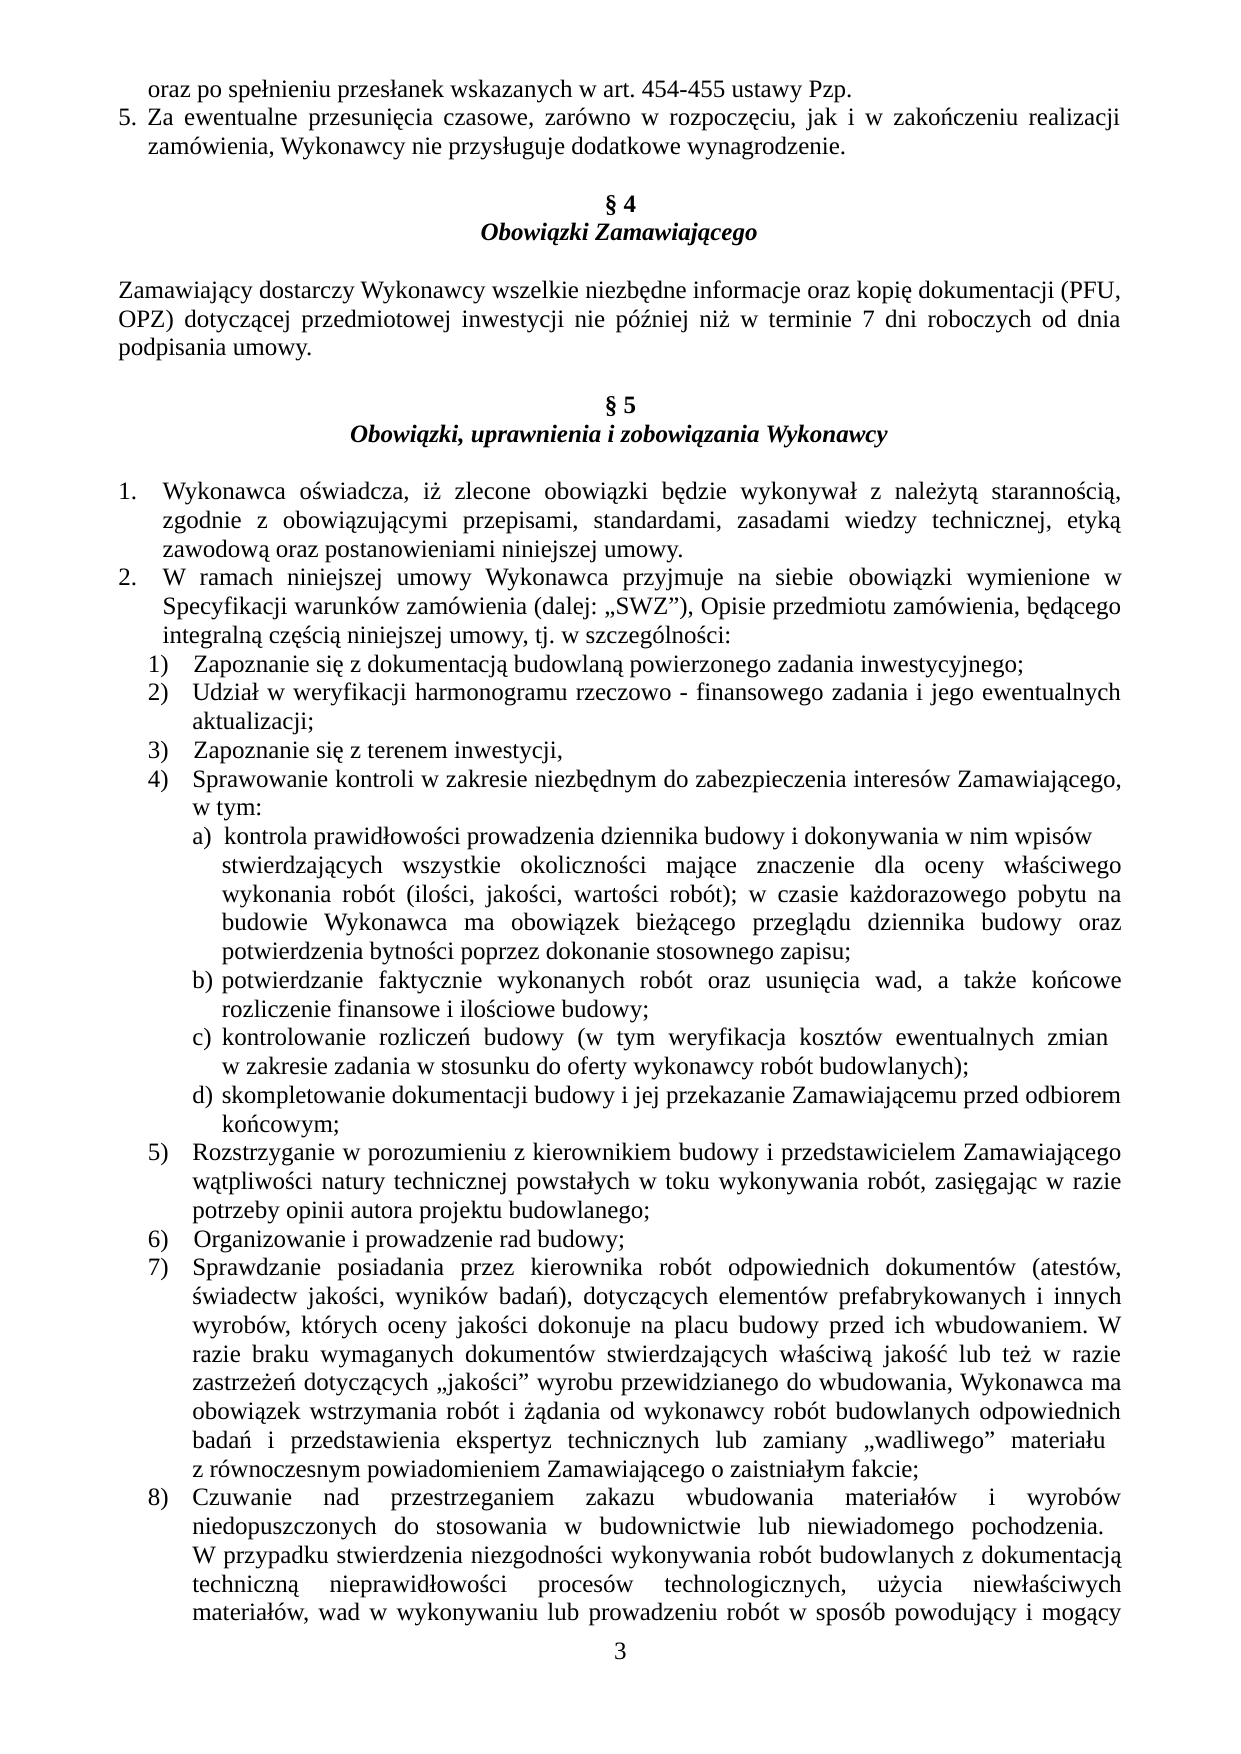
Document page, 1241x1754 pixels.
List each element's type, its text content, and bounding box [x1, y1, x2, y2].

text d) skompletowanie dokumentacji budowy i jej przekazanie Zamawiającemu przed odbiorem końcowym; [192, 1080, 1122, 1137]
text Obowiązki, uprawnienia i zobowiązania Wykonawcy [118, 419, 1122, 447]
text 3) Zapoznanie się z terenem inwestycji, [118, 735, 1122, 764]
list Wykonawca oświadcza, iż zlecone obowiązki będzie wykonywał z należytą starannością, zgodnie z obowiązującymi przepisami, standardami, zasadami wiedzy technicznej, etyką zawodową oraz postanowieniami niniejszej umowy. [118, 476, 1122, 562]
text § 4 [118, 189, 1122, 217]
text b) potwierdzanie faktycznie wykonanych robót oraz usunięcia wad, a także końcowe rozliczenie finansowe i ilościowe budowy; [192, 965, 1122, 1022]
text stwierdzających wszystkie okoliczności mające znaczenie dla oceny właściwego wykonania robót (ilości, jakości, wartości robót); w czasie każdorazowego pobytu na budowie Wykonawca ma obowiązek bieżącego przeglądu dziennika budowy oraz potwierdzenia bytności poprzez dokonanie stosownego zapisu; [222, 850, 1122, 965]
text c) kontrolowanie rozliczeń budowy (w tym weryfikacja kosztów ewentualnych zmian w zakresie zadania w stosunku do oferty wykonawcy robót budowlanych); [192, 1022, 1122, 1080]
text 6) Organizowanie i prowadzenie rad budowy; [148, 1224, 1122, 1252]
text Zamawiający dostarczy Wykonawcy wszelkie niezbędne informacje oraz kopię dokumentacji (PFU, OPZ) dotyczącej przedmiotowej inwestycji nie później niż w terminie 7 dni roboczych od dnia podpisania umowy. [118, 275, 1122, 361]
text § 5 [118, 390, 1122, 419]
text 1) Zapoznanie się z dokumentacją budowlaną powierzonego zadania inwestycyjnego; [118, 649, 1122, 677]
list oraz po spełnieniu przesłanek wskazanych w art. 454-455 ustawy Pzp. [118, 74, 1122, 102]
text 2) Udział w weryfikacji harmonogramu rzeczowo - finansowego zadania i jego ewentualnych aktualizacji; [148, 677, 1122, 735]
text a) kontrola prawidłowości prowadzenia dziennika budowy i dokonywania w nim wpisów [192, 821, 1122, 850]
text 5) Rozstrzyganie w porozumieniu z kierownikiem budowy i przedstawicielem Zamawiającego wątpliwości natury technicznej powstałych w toku wykonywania robót, zasięgając w razie potrzeby opinii autora projektu budowlanego; [148, 1137, 1122, 1224]
list W ramach niniejszej umowy Wykonawca przyjmuje na siebie obowiązki wymienione w Specyfikacji warunków zamówienia (dalej: „SWZ”), Opisie przedmiotu zamówienia, będącego integralną częścią niniejszej umowy, tj. w szczególności: [118, 562, 1122, 649]
text 8) Czuwanie nad przestrzeganiem zakazu wbudowania materiałów i wyrobów niedopuszczonych do stosowania w budownictwie lub niewiadomego pochodzenia. W przypadku stwierdzenia niezgodności wykonywania robót budowlanych z dokumentacją techniczną nieprawidłowości procesów technologicznych, użycia niewłaściwych materiałów, wad w wykonywaniu lub prowadzeniu robót w sposób powodujący i mogący [148, 1482, 1122, 1626]
text Obowiązki Zamawiającego [118, 217, 1122, 246]
text 7) Sprawdzanie posiadania przez kierownika robót odpowiednich dokumentów (atestów, świadectw jakości, wyników badań), dotyczących elementów prefabrykowanych i innych wyrobów, których oceny jakości dokonuje na placu budowy przed ich wbudowaniem. W razie braku wymaganych dokumentów stwierdzających właściwą jakość lub też w razie zastrzeżeń dotyczących „jakości” wyrobu przewidzianego do wbudowania, Wykonawca ma obowiązek wstrzymania robót i żądania od wykonawcy robót budowlanych odpowiednich badań i przedstawienia ekspertyz technicznych lub zamiany „wadliwego” materiału z równoczesnym powiadomieniem Zamawiającego o zaistniałym fakcie; [148, 1252, 1122, 1482]
text 4) Sprawowanie kontroli w zakresie niezbędnym do zabezpieczenia interesów Zamawiającego, w tym: [148, 764, 1122, 821]
text 5. Za ewentualne przesunięcia czasowe, zarówno w rozpoczęciu, jak i w zakończeniu realizacji zamówienia, Wykonawcy nie przysługuje dodatkowe wynagrodzenie. [118, 102, 1122, 160]
